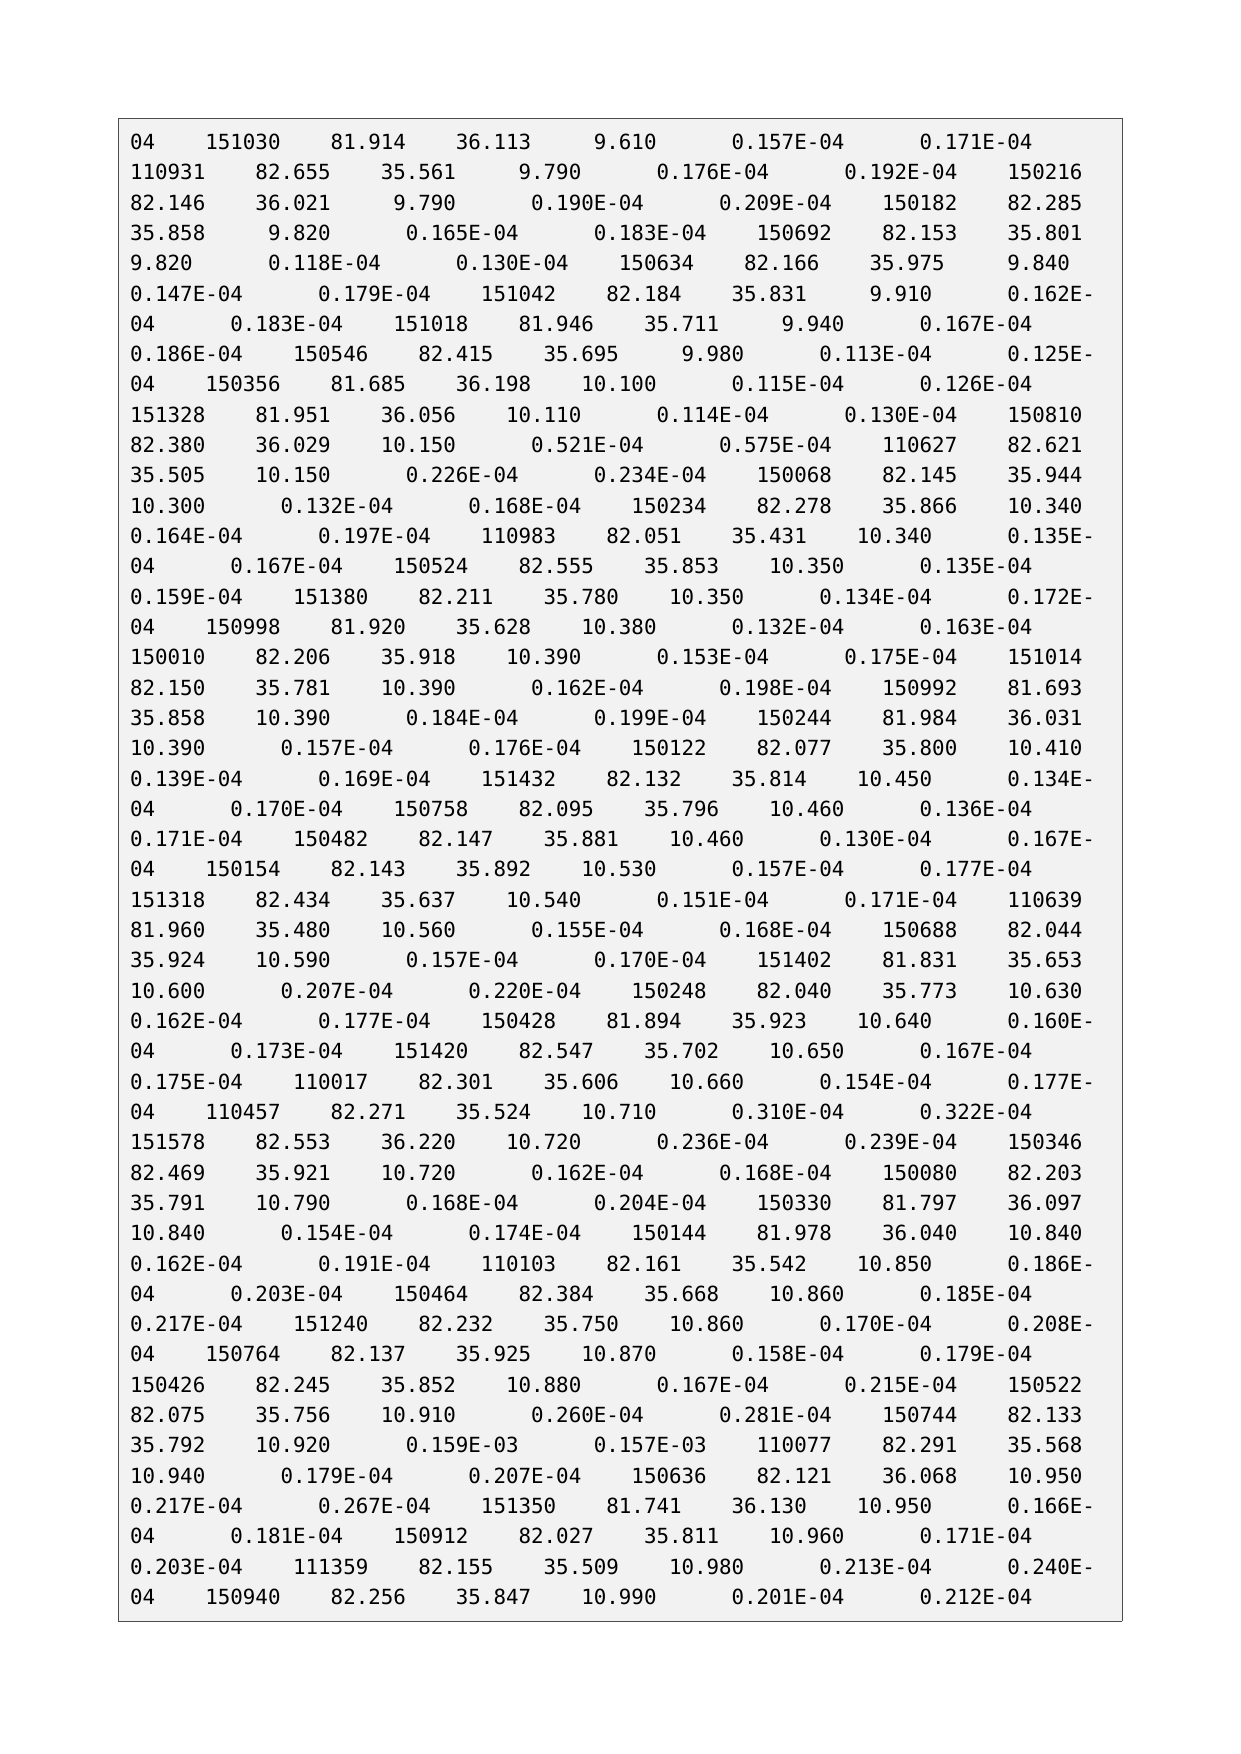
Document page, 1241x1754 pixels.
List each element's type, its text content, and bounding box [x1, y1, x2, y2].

text 04 151030 81.914 36.113 9.610 0.157E-04 0.171E-04 110931 82.655 35.561 9.790 0.176E-04 0.192E-04 150216 82.146 36.021 9.790 0.190E-04 0.209E-04 150182 82.285 35.858 9.820 0.165E-04 0.183E-04 150692 82.153 35.801 9.820 0.118E-04 0.130E-04 150634 82.166 35.975 9.840 0.147E-04 0.179E-04 151042 82.184 35.831 9.910 0.162E-04 0.183E-04 151018 81.946 35.711 9.940 0.167E-04 0.186E-04 150546 82.415 35.695 9.980 0.113E-04 0.125E-04 150356 81.685 36.198 10.100 0.115E-04 0.126E-04 151328 81.951 36.056 10.110 0.114E-04 0.130E-04 150810 82.380 36.029 10.150 0.521E-04 0.575E-04 110627 82.621 35.505 10.150 0.226E-04 0.234E-04 150068 82.145 35.944 10.300 0.132E-04 0.168E-04 150234 82.278 35.866 10.340 0.164E-04 0.197E-04 110983 82.051 35.431 10.340 0.135E-04 0.167E-04 150524 82.555 35.853 10.350 0.135E-04 0.159E-04 151380 82.211 35.780 10.350 0.134E-04 0.172E-04 150998 81.920 35.628 10.380 0.132E-04 0.163E-04 150010 82.206 35.918 10.390 0.153E-04 0.175E-04 151014 82.150 35.781 10.390 0.162E-04 0.198E-04 150992 81.693 35.858 10.390 0.184E-04 0.199E-04 150244 81.984 36.031 10.390 0.157E-04 0.176E-04 150122 82.077 35.800 10.410 0.139E-04 0.169E-04 151432 82.132 35.814 10.450 0.134E-04 0.170E-04 150758 82.095 35.796 10.460 0.136E-04 0.171E-04 150482 82.147 35.881 10.460 0.130E-04 0.167E-04 150154 82.143 35.892 10.530 0.157E-04 0.177E-04 151318 82.434 35.637 10.540 0.151E-04 0.171E-04 110639 81.960 35.480 10.560 0.155E-04 0.168E-04 150688 82.044 35.924 10.590 0.157E-04 0.170E-04 151402 81.831 35.653 10.600 0.207E-04 0.220E-04 150248 82.040 35.773 10.630 0.162E-04 0.177E-04 150428 81.894 35.923 10.640 0.160E-04 0.173E-04 151420 82.547 35.702 10.650 0.167E-04 0.175E-04 110017 82.301 35.606 10.660 0.154E-04 0.177E-04 110457 82.271 35.524 10.710 0.310E-04 0.322E-04 151578 82.553 36.220 10.720 0.236E-04 0.239E-04 150346 82.469 35.921 10.720 0.162E-04 0.168E-04 150080 82.203 35.791 10.790 0.168E-04 0.204E-04 150330 81.797 36.097 10.840 0.154E-04 0.174E-04 150144 81.978 36.040 10.840 0.162E-04 0.191E-04 110103 82.161 35.542 10.850 0.186E-04 0.203E-04 150464 82.384 35.668 10.860 0.185E-04 0.217E-04 151240 82.232 35.750 10.860 0.170E-04 0.208E-04 150764 82.137 35.925 10.870 0.158E-04 0.179E-04 150426 82.245 35.852 10.880 0.167E-04 0.215E-04 150522 82.075 35.756 10.910 0.260E-04 0.281E-04 150744 82.133 35.792 10.920 0.159E-03 0.157E-03 110077 82.291 35.568 10.940 0.179E-04 0.207E-04 150636 82.121 36.068 10.950 0.217E-04 0.267E-04 151350 81.741 36.130 10.950 0.166E-04 0.181E-04 150912 82.027 35.811 10.960 0.171E-04 0.203E-04 111359 82.155 35.509 10.980 0.213E-04 0.240E-04 150940 82.256 35.847 10.990 0.201E-04 0.212E-04 [119, 119, 1122, 1621]
